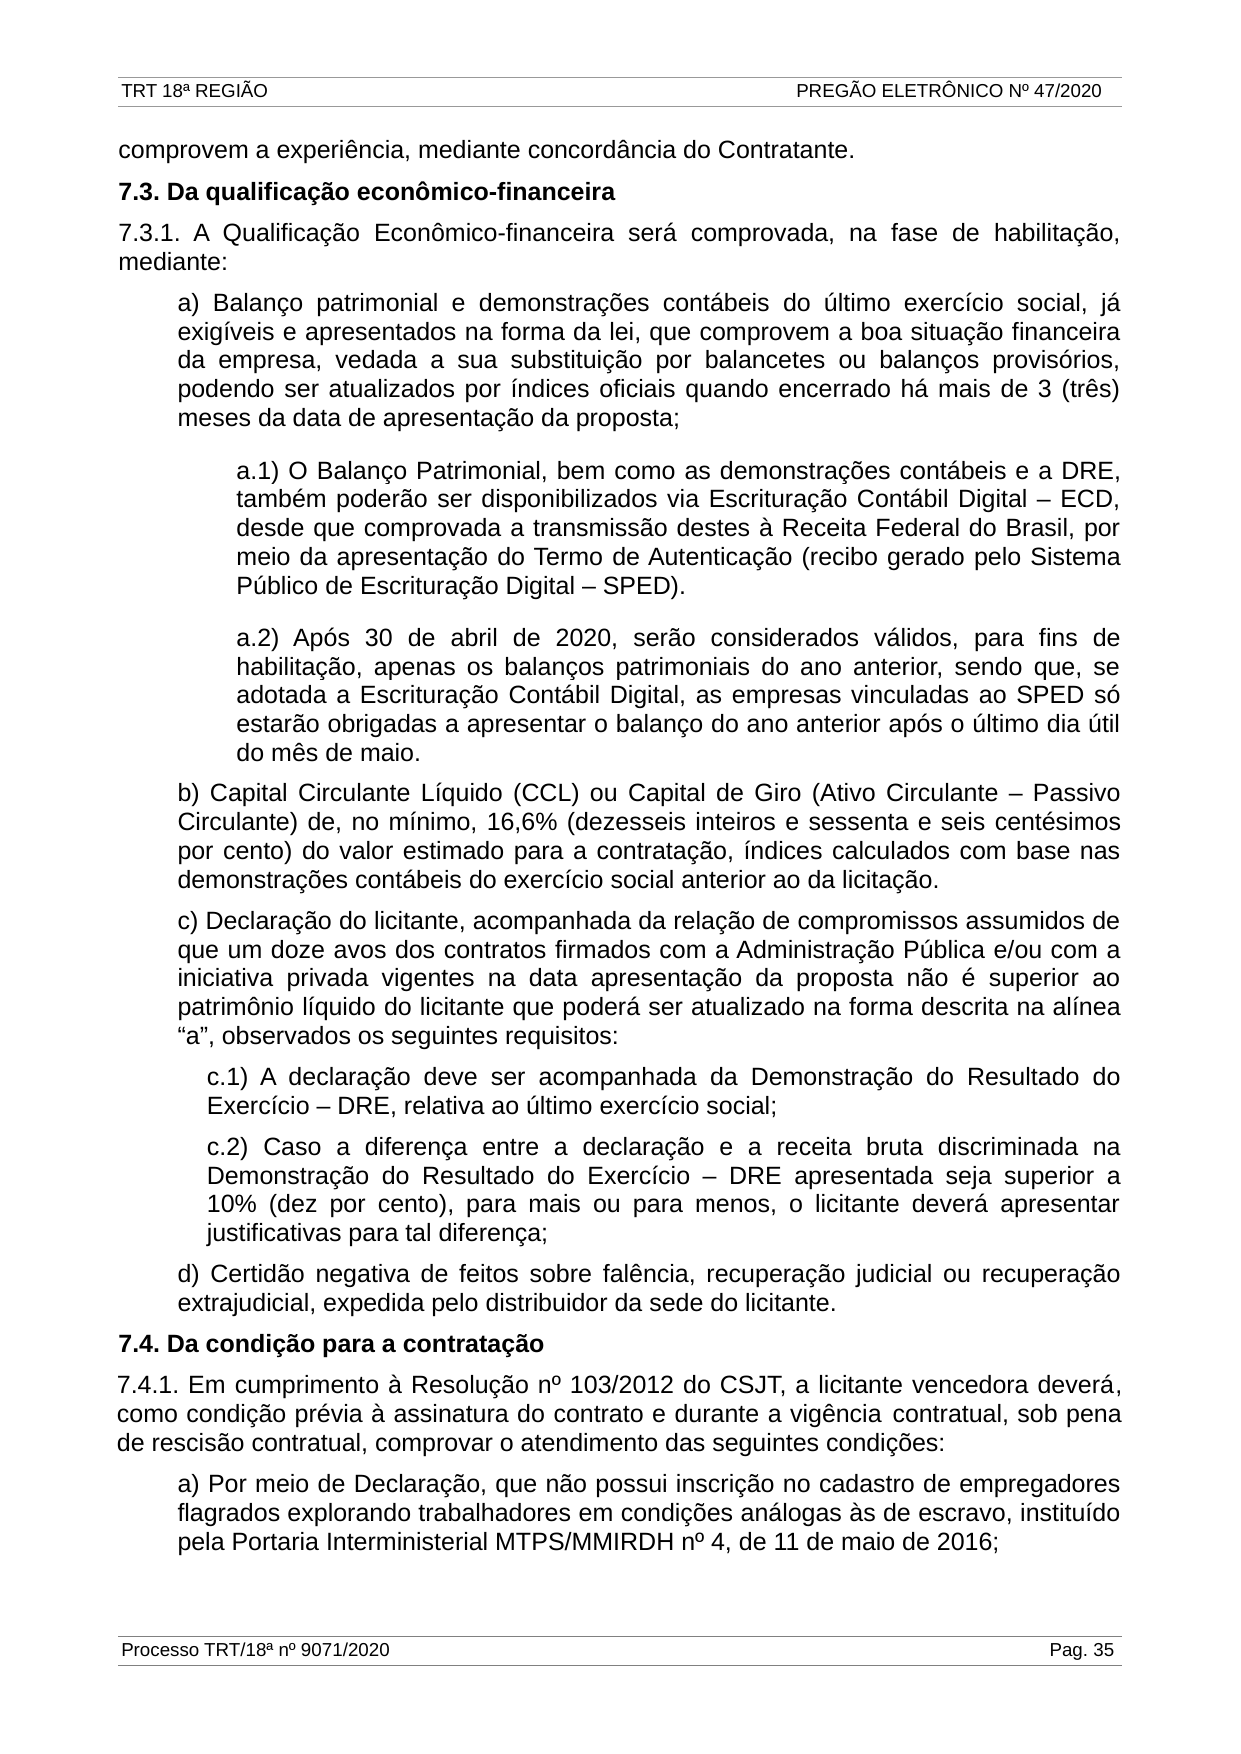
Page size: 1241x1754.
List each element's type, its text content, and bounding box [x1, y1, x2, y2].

text comprovem a experiência, mediante concordância do Contratante. [118, 136, 1122, 164]
text a) Por meio de Declaração, que não possui inscrição no cadastro de empregadores flagrados explorando trabalhadores em condições análogas às de escravo, instituído pela Portaria Interministerial MTPS/MMIRDH nº 4, de 11 de maio de 2016; [177, 1469, 1122, 1555]
text 7.4.1. Em cumprimento à Resolução nº 103/2012 do CSJT, a licitante vencedora deverá, como condição prévia à assinatura do contrato e durante a vigência contratual, sob pena de rescisão contratual, comprovar o atendimento das seguintes condições: [117, 1370, 1122, 1457]
text d) Certidão negativa de feitos sobre falência, recuperação judicial ou recuperação extrajudicial, expedida pelo distribuidor da sede do licitante. [177, 1259, 1122, 1317]
text a.1) O Balanço Patrimonial, bem como as demonstrações contábeis e a DRE, também poderão ser disponibilizados via Escrituração Contábil Digital – ECD, desde que comprovada a transmissão destes à Receita Federal do Brasil, por meio da apresentação do Termo de Autenticação (recibo gerado pelo Sistema Público de Escrituração Digital – SPED). [236, 456, 1122, 599]
text a) Balanço patrimonial e demonstrações contábeis do último exercício social, já exigíveis e apresentados na forma da lei, que comprovem a boa situação financeira da empresa, vedada a sua substituição por balancetes ou balanços provisórios, podendo ser atualizados por índices oficiais quando encerrado há mais de 3 (três) meses da data de apresentação da proposta; [177, 288, 1122, 431]
text b) Capital Circulante Líquido (CCL) ou Capital de Giro (Ativo Circulante – Passivo Circulante) de, no mínimo, 16,6% (dezesseis inteiros e sessenta e seis centésimos por cento) do valor estimado para a contratação, índices calculados com base nas demonstrações contábeis do exercício social anterior ao da licitação. [177, 778, 1122, 893]
text c.2) Caso a diferença entre a declaração e a receita bruta discriminada na Demonstração do Resultado do Exercício – DRE apresentada seja superior a 10% (dez por cento), para mais ou para menos, o licitante deverá apresentar justificativas para tal diferença; [207, 1132, 1122, 1247]
text a.2) Após 30 de abril de 2020, serão considerados válidos, para fins de habilitação, apenas os balanços patrimoniais do ano anterior, sendo que, se adotada a Escrituração Contábil Digital, as empresas vinculadas ao SPED só estarão obrigadas a apresentar o balanço do ano anterior após o último dia útil do mês de maio. [236, 623, 1122, 767]
text 7.4. Da condição para a contratação [118, 1329, 1122, 1358]
text c) Declaração do licitante, acompanhada da relação de compromissos assumidos de que um doze avos dos contratos firmados com a Administração Pública e/ou com a iniciativa privada vigentes na data apresentação da proposta não é superior ao patrimônio líquido do licitante que poderá ser atualizado na forma descrita na alínea “a”, observados os seguintes requisitos: [177, 906, 1122, 1049]
text 7.3. Da qualificação econômico-financeira [118, 177, 1122, 205]
text c.1) A declaração deve ser acompanhada da Demonstração do Resultado do Exercício – DRE, relativa ao último exercício social; [207, 1062, 1122, 1119]
text 7.3.1. A Qualificação Econômico-financeira será comprovada, na fase de habilitação, mediante: [118, 218, 1122, 275]
